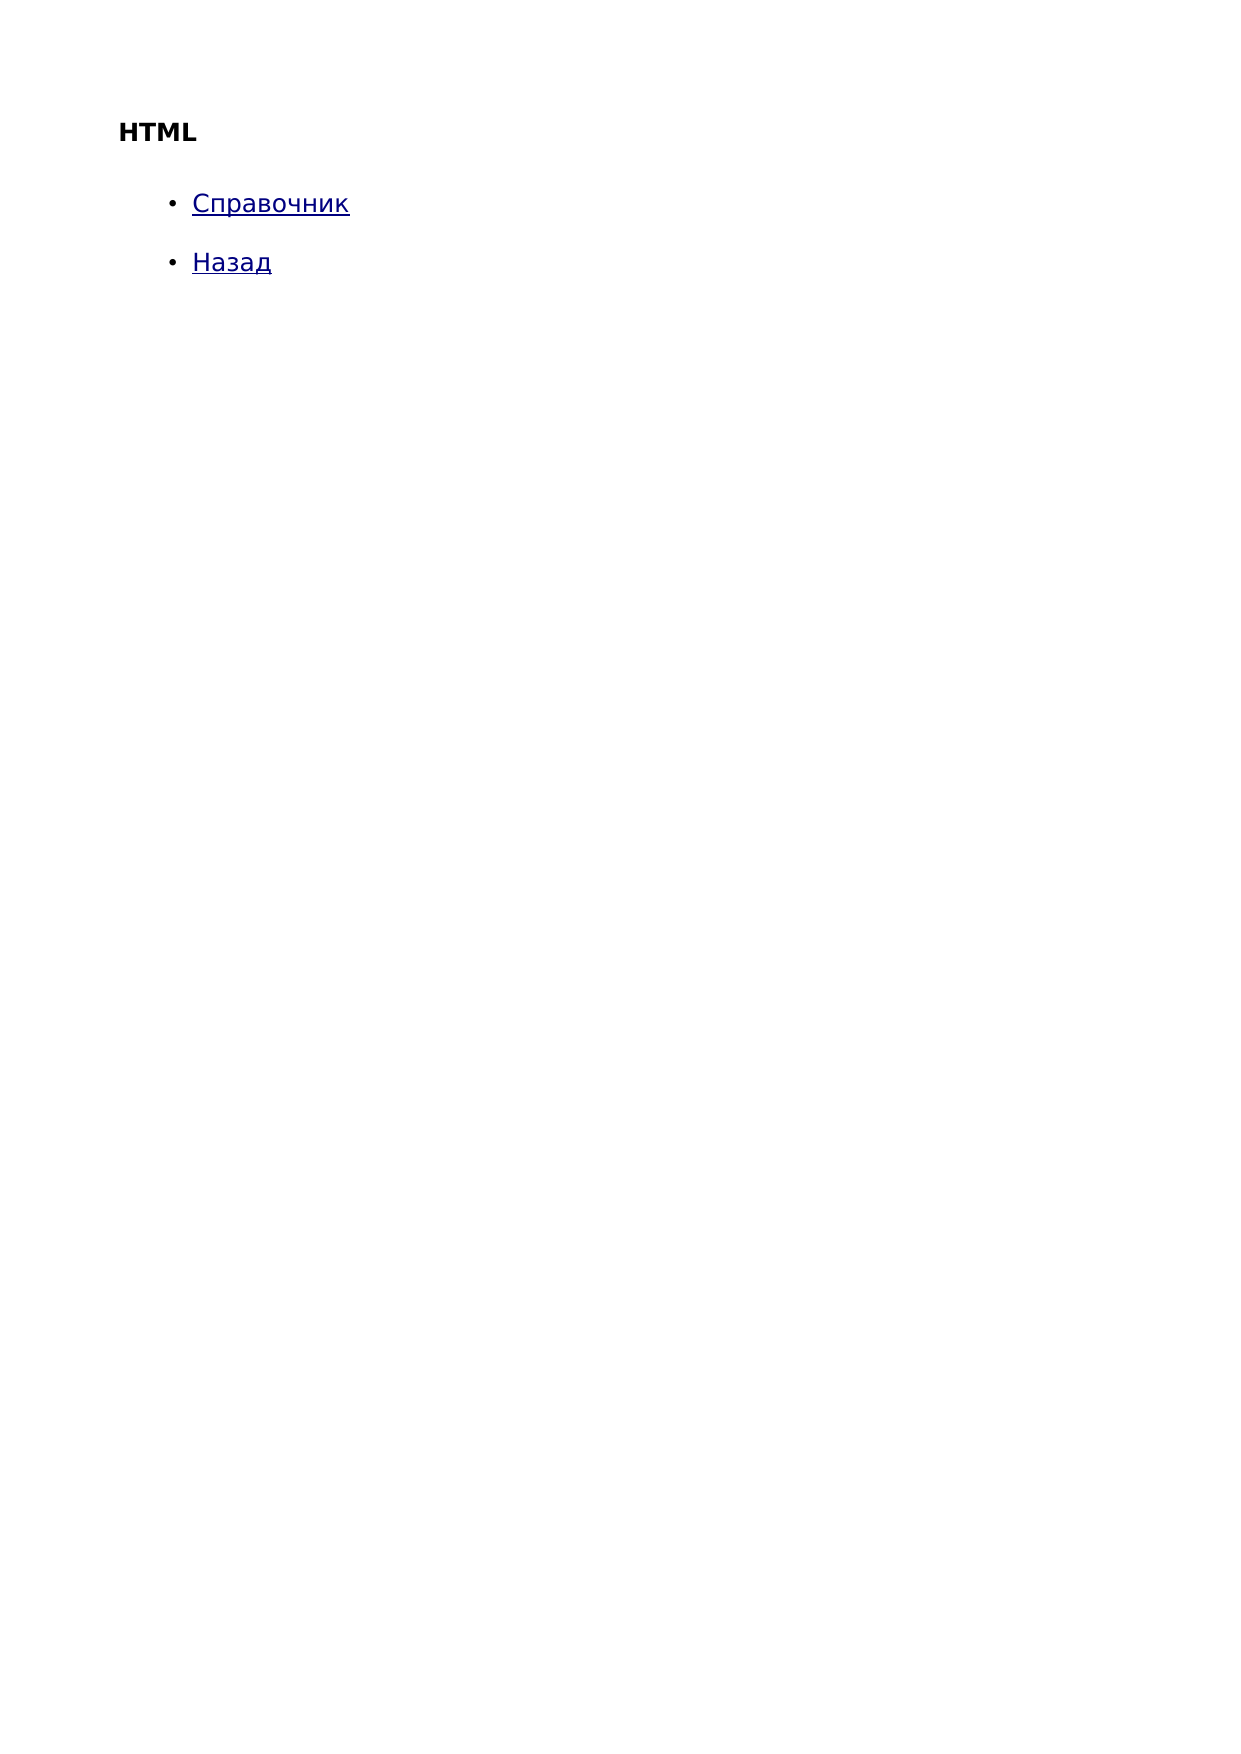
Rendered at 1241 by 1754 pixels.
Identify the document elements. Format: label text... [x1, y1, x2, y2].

list Назад [177, 248, 1122, 277]
text HTML [118, 118, 1122, 147]
list Справочник [177, 189, 1122, 218]
